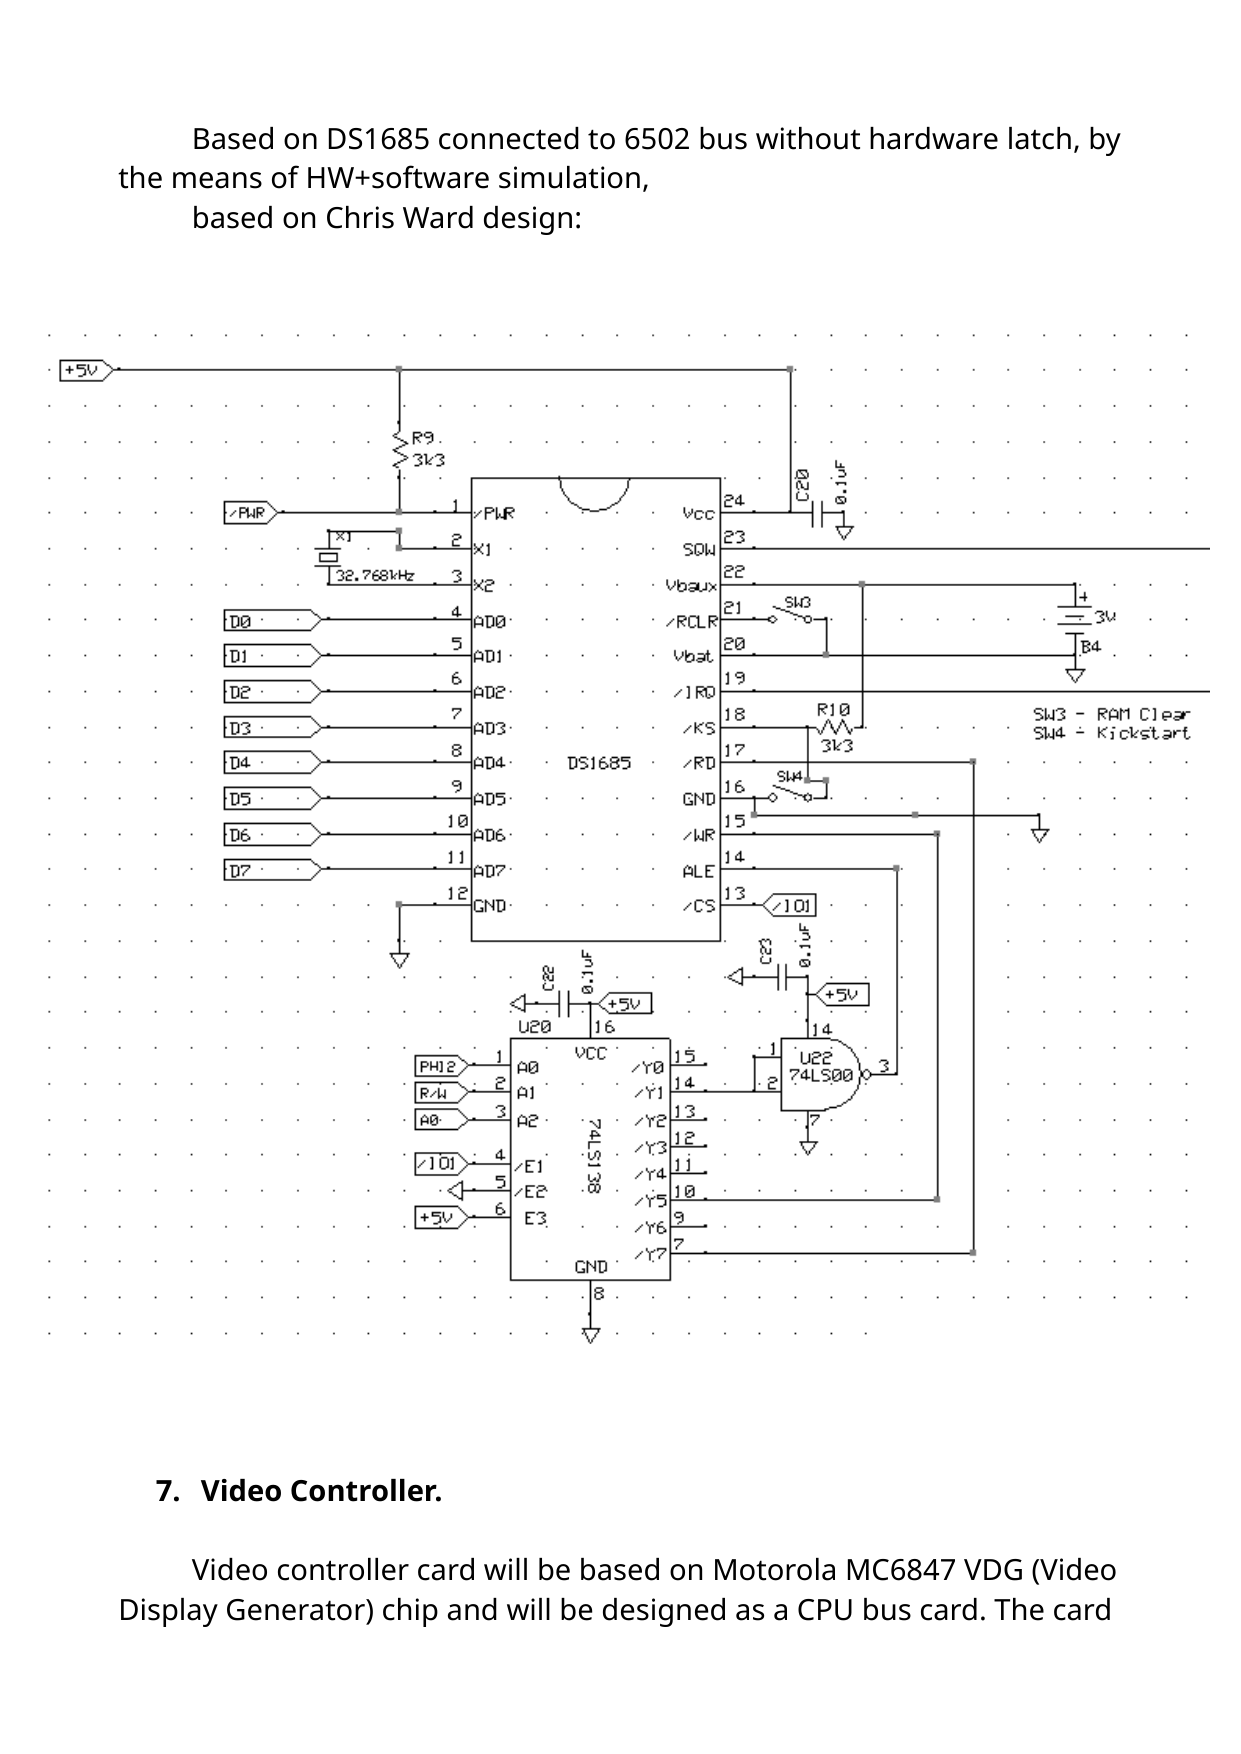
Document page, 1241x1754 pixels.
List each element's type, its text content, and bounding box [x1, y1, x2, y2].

text based on Chris Ward design: [118, 197, 1122, 237]
list Video Controller. [156, 1470, 1122, 1510]
text Video controller card will be based on Motorola MC6847 VDG (Video Display Generator) chip and will be designed as a CPU bus card. The card [118, 1549, 1122, 1629]
text Based on DS1685 connected to 6502 bus without hardware latch, by the means of HW+software simulation, [118, 118, 1122, 197]
